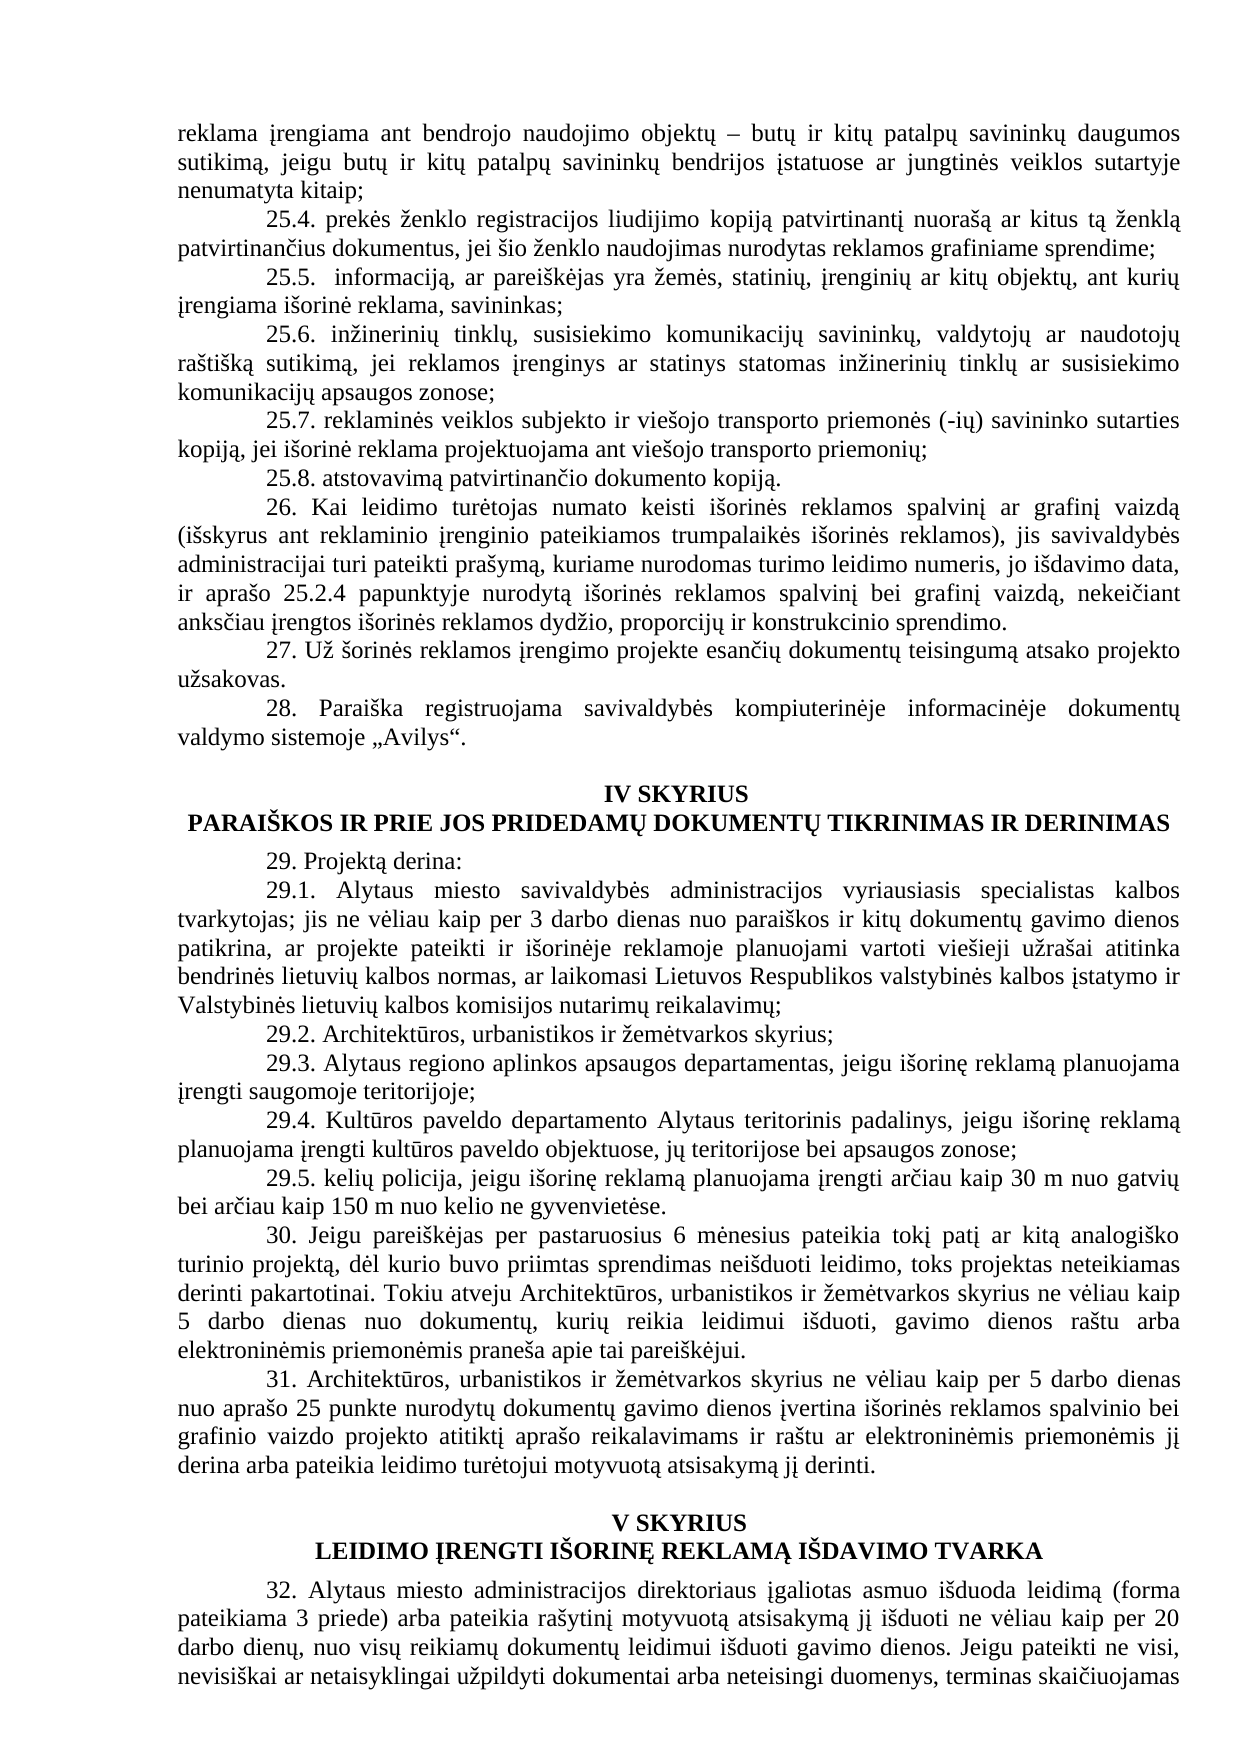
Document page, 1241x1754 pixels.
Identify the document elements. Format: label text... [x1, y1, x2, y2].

text 29.2. Architektūros, urbanistikos ir žemėtvarkos skyrius; [177, 1019, 1181, 1048]
text IV SKYRIUS [177, 779, 1181, 808]
text 25.5. informaciją, ar pareiškėjas yra žemės, statinių, įrenginių ar kitų objektų, ant kurių įrengiama išorinė reklama, savininkas; [177, 262, 1181, 319]
text 31. Architektūros, urbanistikos ir žemėtvarkos skyrius ne vėliau kaip per 5 darbo dienas nuo aprašo 25 punkte nurodytų dokumentų gavimo dienos įvertina išorinės reklamos spalvinio bei grafinio vaizdo projekto atitiktį aprašo reikalavimams ir raštu ar elektroninėmis priemonėmis jį derina arba pateikia leidimo turėtojui motyvuotą atsisakymą jį derinti. [177, 1364, 1181, 1479]
text 32. Alytaus miesto administracijos direktoriaus įgaliotas asmuo išduoda leidimą (forma pateikiama 3 priede) arba pateikia rašytinį motyvuotą atsisakymą jį išduoti ne vėliau kaip per 20 darbo dienų, nuo visų reikiamų dokumentų leidimui išduoti gavimo dienos. Jeigu pateikti ne visi, nevisiškai ar netaisyklingai užpildyti dokumentai arba neteisingi duomenys, terminas skaičiuojamas [177, 1575, 1181, 1690]
text 29. Projektą derina: [177, 846, 1181, 875]
text reklama įrengiama ant bendrojo naudojimo objektų – butų ir kitų patalpų savininkų daugumos sutikimą, jeigu butų ir kitų patalpų savininkų bendrijos įstatuose ar jungtinės veiklos sutartyje nenumatyta kitaip; [177, 118, 1181, 204]
text 28. Paraiška registruojama savivaldybės kompiuterinėje informacinėje dokumentų valdymo sistemoje „Avilys“. [177, 693, 1181, 751]
text Paraiškos ir prie jos pridedamų dokumentų tikrinimas ir derinimas [177, 808, 1181, 837]
text V SKYRIUS [177, 1508, 1181, 1536]
text 30. Jeigu pareiškėjas per pastaruosius 6 mėnesius pateikia tokį patį ar kitą analogiško turinio projektą, dėl kurio buvo priimtas sprendimas neišduoti leidimo, toks projektas neteikiamas derinti pakartotinai. Tokiu atveju Architektūros, urbanistikos ir žemėtvarkos skyrius ne vėliau kaip 5 darbo dienas nuo dokumentų, kurių reikia leidimui išduoti, gavimo dienos raštu arba elektroninėmis priemonėmis praneša apie tai pareiškėjui. [177, 1220, 1181, 1364]
text 25.6. inžinerinių tinklų, susisiekimo komunikacijų savininkų, valdytojų ar naudotojų raštišką sutikimą, jei reklamos įrenginys ar statinys statomas inžinerinių tinklų ar susisiekimo komunikacijų apsaugos zonose; [177, 319, 1181, 406]
text 27. Už šorinės reklamos įrengimo projekte esančių dokumentų teisingumą atsako projekto užsakovas. [177, 636, 1181, 693]
text 29.5. kelių policija, jeigu išorinę reklamą planuojama įrengti arčiau kaip 30 m nuo gatvių bei arčiau kaip 150 m nuo kelio ne gyvenvietėse. [177, 1163, 1181, 1220]
text LEIDIMO ĮRENGTI IŠORINĘ REKLAMĄ IŠDAVIMO TVARKA [177, 1536, 1181, 1565]
text 29.3. Alytaus regiono aplinkos apsaugos departamentas, jeigu išorinę reklamą planuojama įrengti saugomoje teritorijoje; [177, 1048, 1181, 1105]
text 26. Kai leidimo turėtojas numato keisti išorinės reklamos spalvinį ar grafinį vaizdą (išskyrus ant reklaminio įrenginio pateikiamos trumpalaikės išorinės reklamos), jis savivaldybės administracijai turi pateikti prašymą, kuriame nurodomas turimo leidimo numeris, jo išdavimo data, ir aprašo 25.2.4 papunktyje nurodytą išorinės reklamos spalvinį bei grafinį vaizdą, nekeičiant anksčiau įrengtos išorinės reklamos dydžio, proporcijų ir konstrukcinio sprendimo. [177, 492, 1181, 636]
text 25.4. prekės ženklo registracijos liudijimo kopiją patvirtinantį nuorašą ar kitus tą ženklą patvirtinančius dokumentus, jei šio ženklo naudojimas nurodytas reklamos grafiniame sprendime; [177, 204, 1181, 262]
text 29.4. Kultūros paveldo departamento Alytaus teritorinis padalinys, jeigu išorinę reklamą planuojama įrengti kultūros paveldo objektuose, jų teritorijose bei apsaugos zonose; [177, 1105, 1181, 1163]
text 29.1. Alytaus miesto savivaldybės administracijos vyriausiasis specialistas kalbos tvarkytojas; jis ne vėliau kaip per 3 darbo dienas nuo paraiškos ir kitų dokumentų gavimo dienos patikrina, ar projekte pateikti ir išorinėje reklamoje planuojami vartoti viešieji užrašai atitinka bendrinės lietuvių kalbos normas, ar laikomasi Lietuvos Respublikos valstybinės kalbos įstatymo ir Valstybinės lietuvių kalbos komisijos nutarimų reikalavimų; [177, 875, 1181, 1019]
text 25.7. reklaminės veiklos subjekto ir viešojo transporto priemonės (-ių) savininko sutarties kopiją, jei išorinė reklama projektuojama ant viešojo transporto priemonių; [177, 406, 1181, 463]
text 25.8. atstovavimą patvirtinančio dokumento kopiją. [177, 463, 1181, 492]
